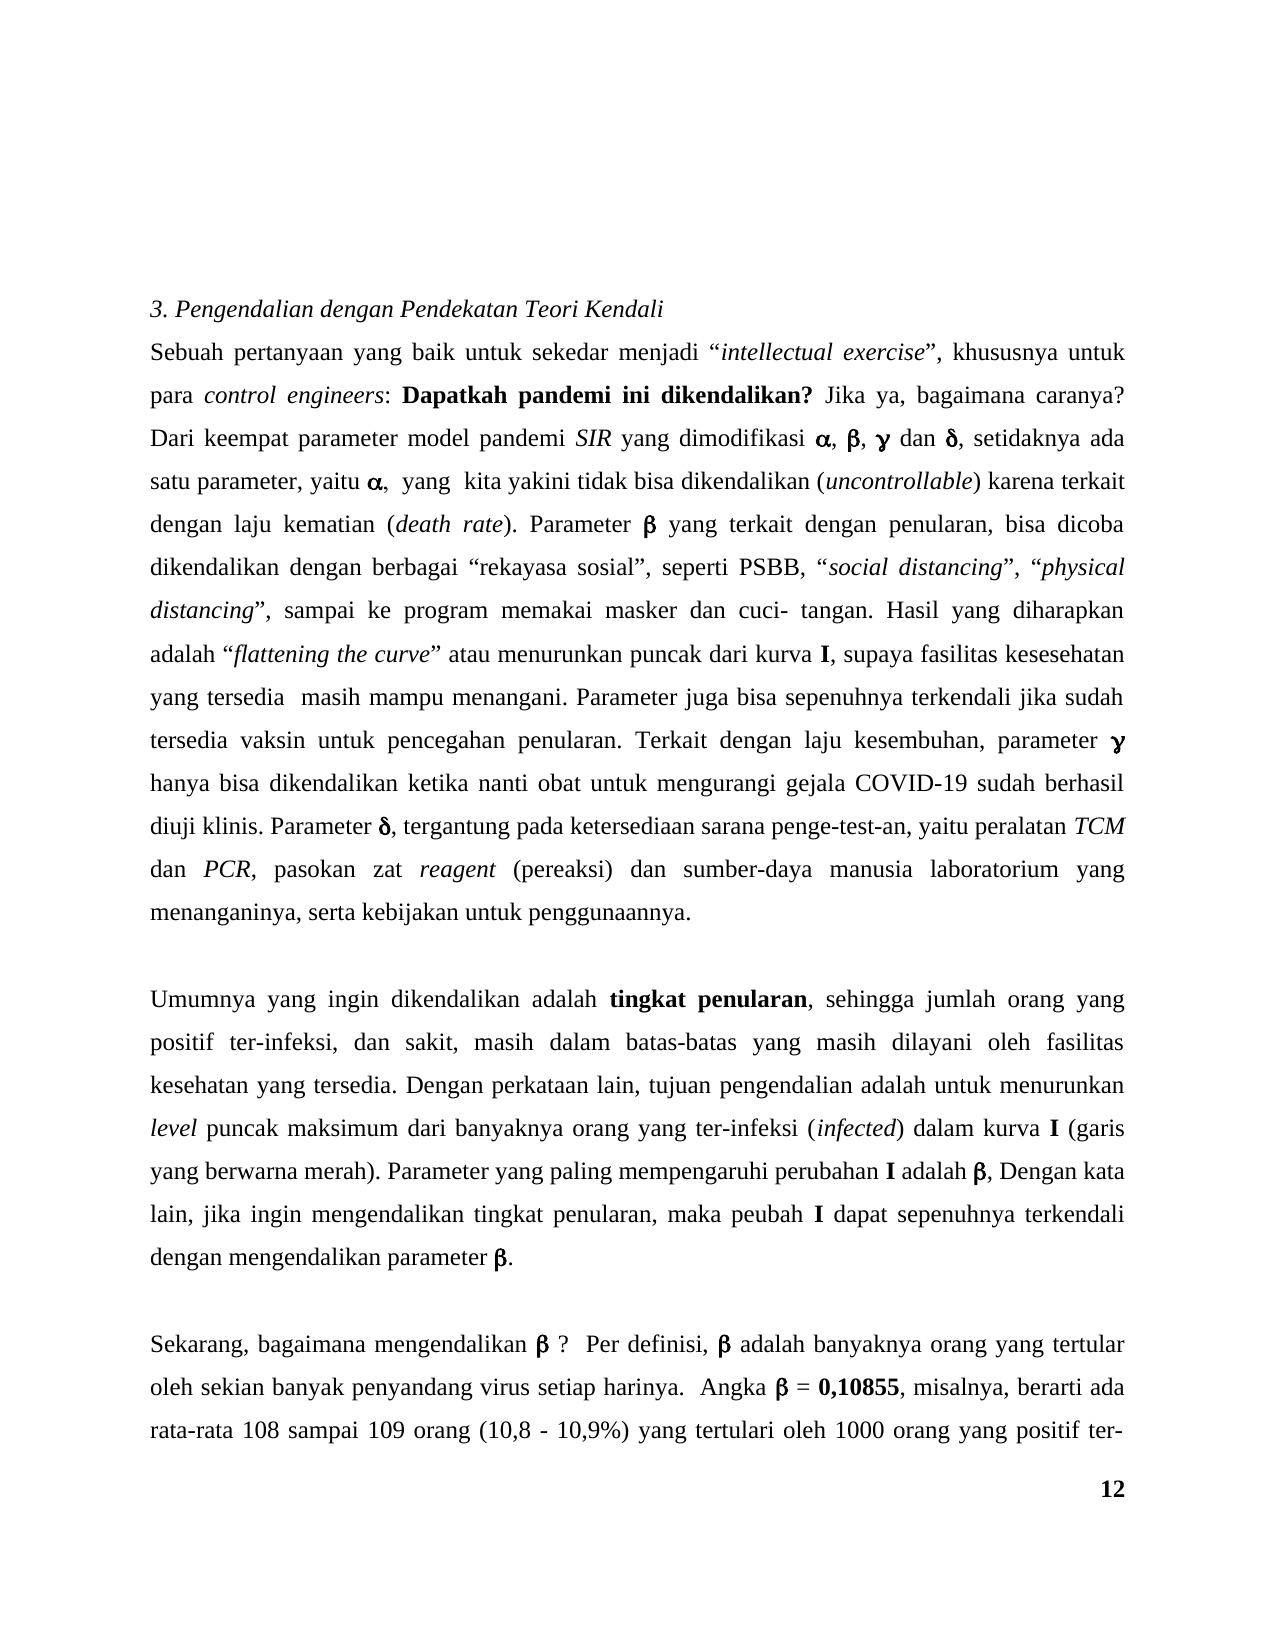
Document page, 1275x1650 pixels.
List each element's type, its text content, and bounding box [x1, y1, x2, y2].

text Sebuah pertanyaan yang baik untuk sekedar menjadi “intellectual exercise”, khususnya untuk para control engineers: Dapatkah pandemi ini dikendalikan? Jika ya, bagaimana caranya? Dari keempat parameter model pandemi SIR yang dimodifikasi a, , g dan d, setidaknya ada satu parameter, yaitu a, yang kita yakini tidak bisa dikendalikan (uncontrollable) karena terkait dengan laju kematian (death rate). Parameter  yang terkait dengan penularan, bisa dicoba dikendalikan dengan berbagai “rekayasa sosial”, seperti PSBB, “social distancing”, “physical distancing”, sampai ke program memakai masker dan cuci- tangan. Hasil yang diharapkan adalah “flattening the curve” atau menurunkan puncak dari kurva I, supaya fasilitas kesesehatan yang tersedia masih mampu menangani. Parameter juga bisa sepenuhnya terkendali jika sudah tersedia vaksin untuk pencegahan penularan. Terkait dengan laju kesembuhan, parameter g hanya bisa dikendalikan ketika nanti obat untuk mengurangi gejala COVID-19 sudah berhasil diuji klinis. Parameter d, tergantung pada ketersediaan sarana penge-test-an, yaitu peralatan TCM dan PCR, pasokan zat reagent (pereaksi) dan sumber-daya manusia laboratorium yang menanganinya, serta kebijakan untuk penggunaannya. [150, 337, 1125, 926]
text Sekarang, bagaimana mengendalikan  ? Per definisi,  adalah banyaknya orang yang tertular oleh sekian banyak penyandang virus setiap harinya. Angka  = 0,10855, misalnya, berarti ada rata-rata 108 sampai 109 orang (10,8 - 10,9%) yang tertulari oleh 1000 orang yang positif ter- [150, 1329, 1125, 1444]
text Umumnya yang ingin dikendalikan adalah tingkat penularan, sehingga jumlah orang yang positif ter-infeksi, dan sakit, masih dalam batas-batas yang masih dilayani oleh fasilitas kesehatan yang tersedia. Dengan perkataan lain, tujuan pengendalian adalah untuk menurunkan level puncak maksimum dari banyaknya orang yang ter-infeksi (infected) dalam kurva I (garis yang berwarna merah). Parameter yang paling mempengaruhi perubahan I adalah , Dengan kata lain, jika ingin mengendalikan tingkat penularan, maka peubah I dapat sepenuhnya terkendali dengan mengendalikan parameter . [150, 984, 1125, 1271]
text 3. Pengendalian dengan Pendekatan Teori Kendali [150, 294, 1125, 322]
